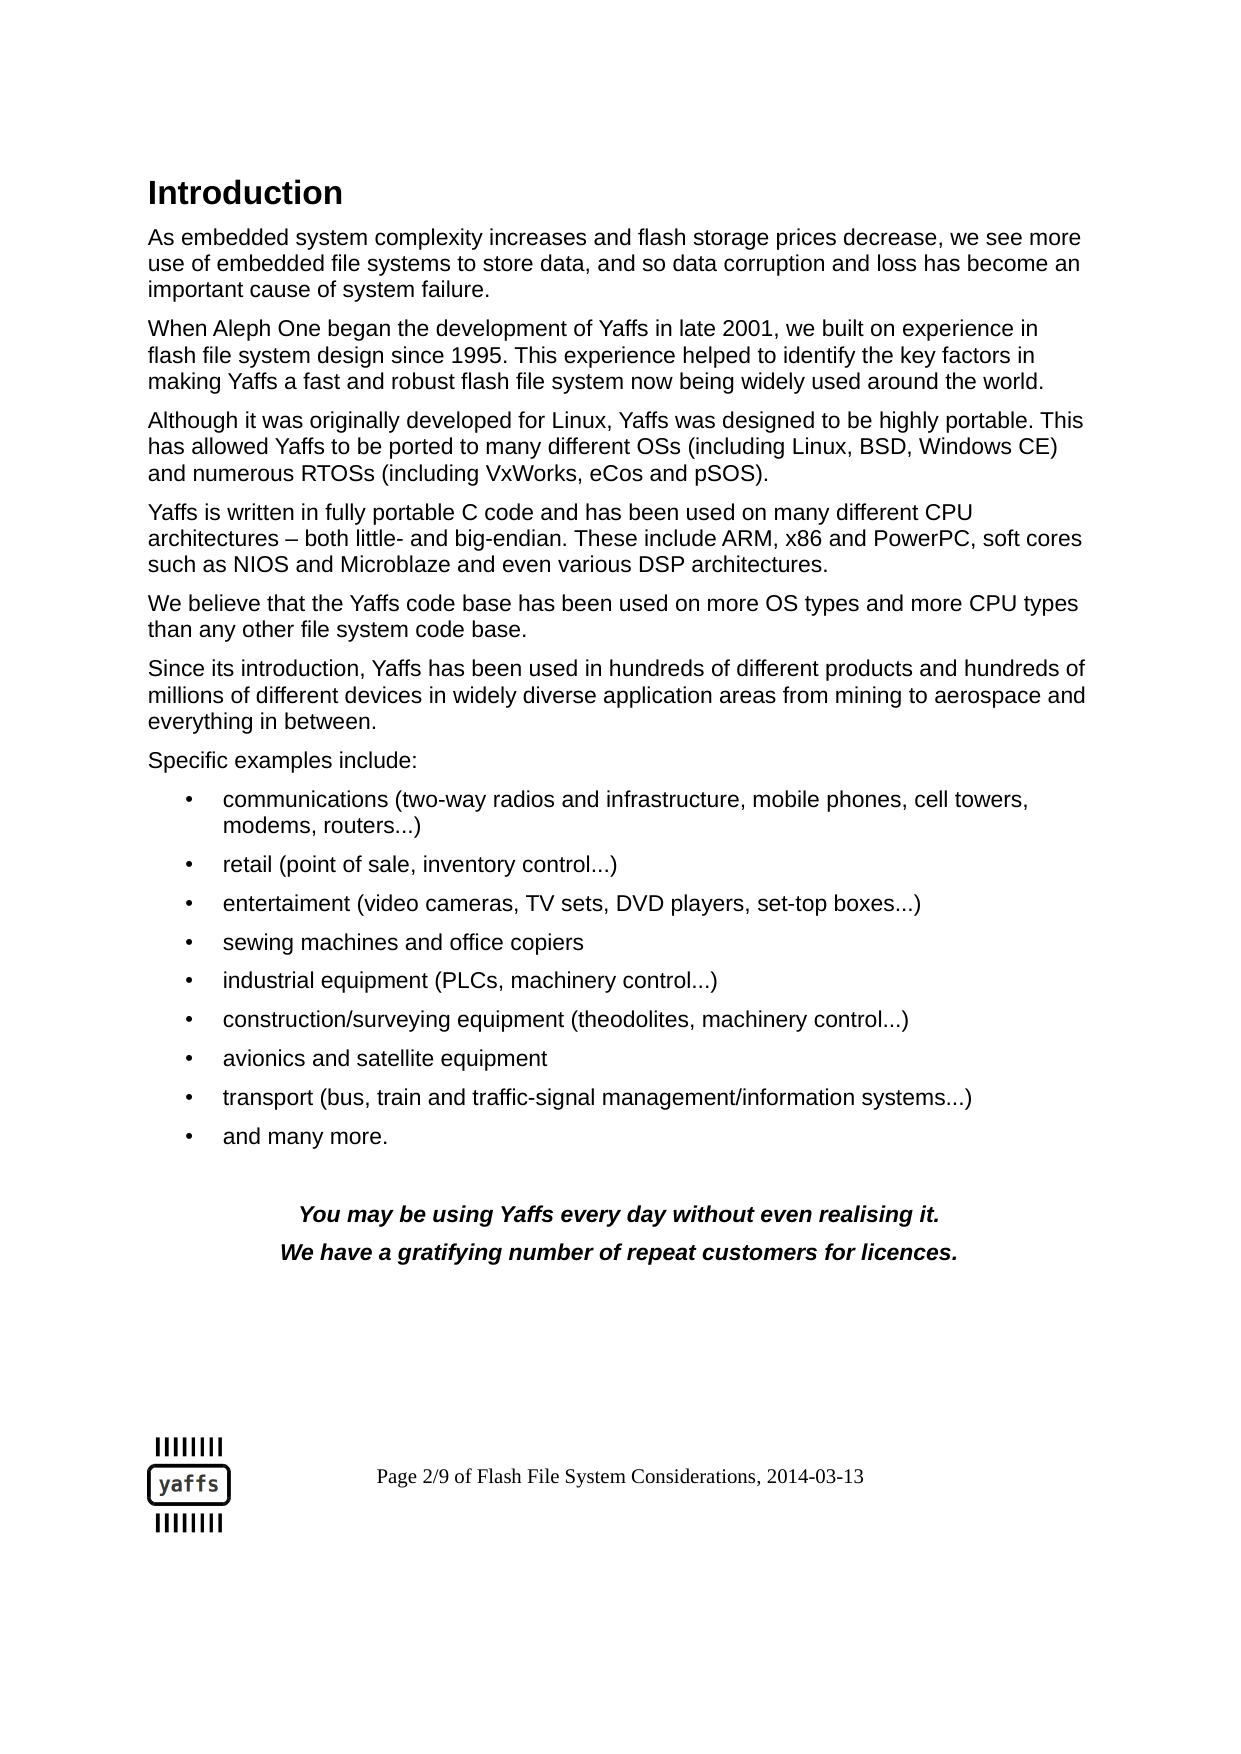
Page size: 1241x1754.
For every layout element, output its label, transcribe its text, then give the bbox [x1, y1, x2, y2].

list and many more. [185, 1123, 1093, 1149]
list entertaiment (video cameras, TV sets, DVD players, set-top boxes...) [185, 890, 1093, 916]
list communications (two-way radios and infrastructure, mobile phones, cell towers, modems, routers...) [185, 786, 1093, 838]
list industrial equipment (PLCs, machinery control...) [185, 967, 1093, 994]
text As embedded system complexity increases and flash storage prices decrease, we see more use of embedded file systems to store data, and so data corruption and loss has become an important cause of system failure. [148, 224, 1093, 303]
text When Aleph One began the development of Yaffs in late 2001, we built on experience in flash file system design since 1995. This experience helped to identify the key factors in making Yaffs a fast and robust flash file system now being widely used around the world. [148, 315, 1093, 394]
text We have a gratifying number of repeat customers for licences. [148, 1239, 1093, 1266]
list sewing machines and office copiers [185, 928, 1093, 955]
subtitle Introduction [148, 173, 1093, 211]
text Yaffs is written in fully portable C code and has been used on many different CPU architectures – both little- and big-endian. These include ARM, x86 and PowerPC, soft cores such as NIOS and Microblaze and even various DSP architectures. [148, 498, 1093, 577]
list avionics and satellite equipment [185, 1045, 1093, 1071]
list construction/surveying equipment (theodolites, machinery control...) [185, 1006, 1093, 1033]
list retail (point of sale, inventory control...) [185, 851, 1093, 877]
text Since its introduction, Yaffs has been used in hundreds of different products and hundreds of millions of different devices in widely diverse application areas from mining to aerospace and everything in between. [148, 655, 1093, 734]
picture [147, 1435, 234, 1535]
text We believe that the Yaffs code base has been used on more OS types and more CPU types than any other file system code base. [148, 590, 1093, 643]
text Specific examples include: [148, 747, 1093, 773]
text You may be using Yaffs every day without even realising it. [148, 1201, 1093, 1227]
list transport (bus, train and traffic-signal management/information systems...) [185, 1084, 1093, 1110]
text Although it was originally developed for Linux, Yaffs was designed to be highly portable. This has allowed Yaffs to be ported to many different OSs (including Linux, BSD, Windows CE) and numerous RTOSs (including VxWorks, eCos and pSOS). [148, 407, 1093, 486]
